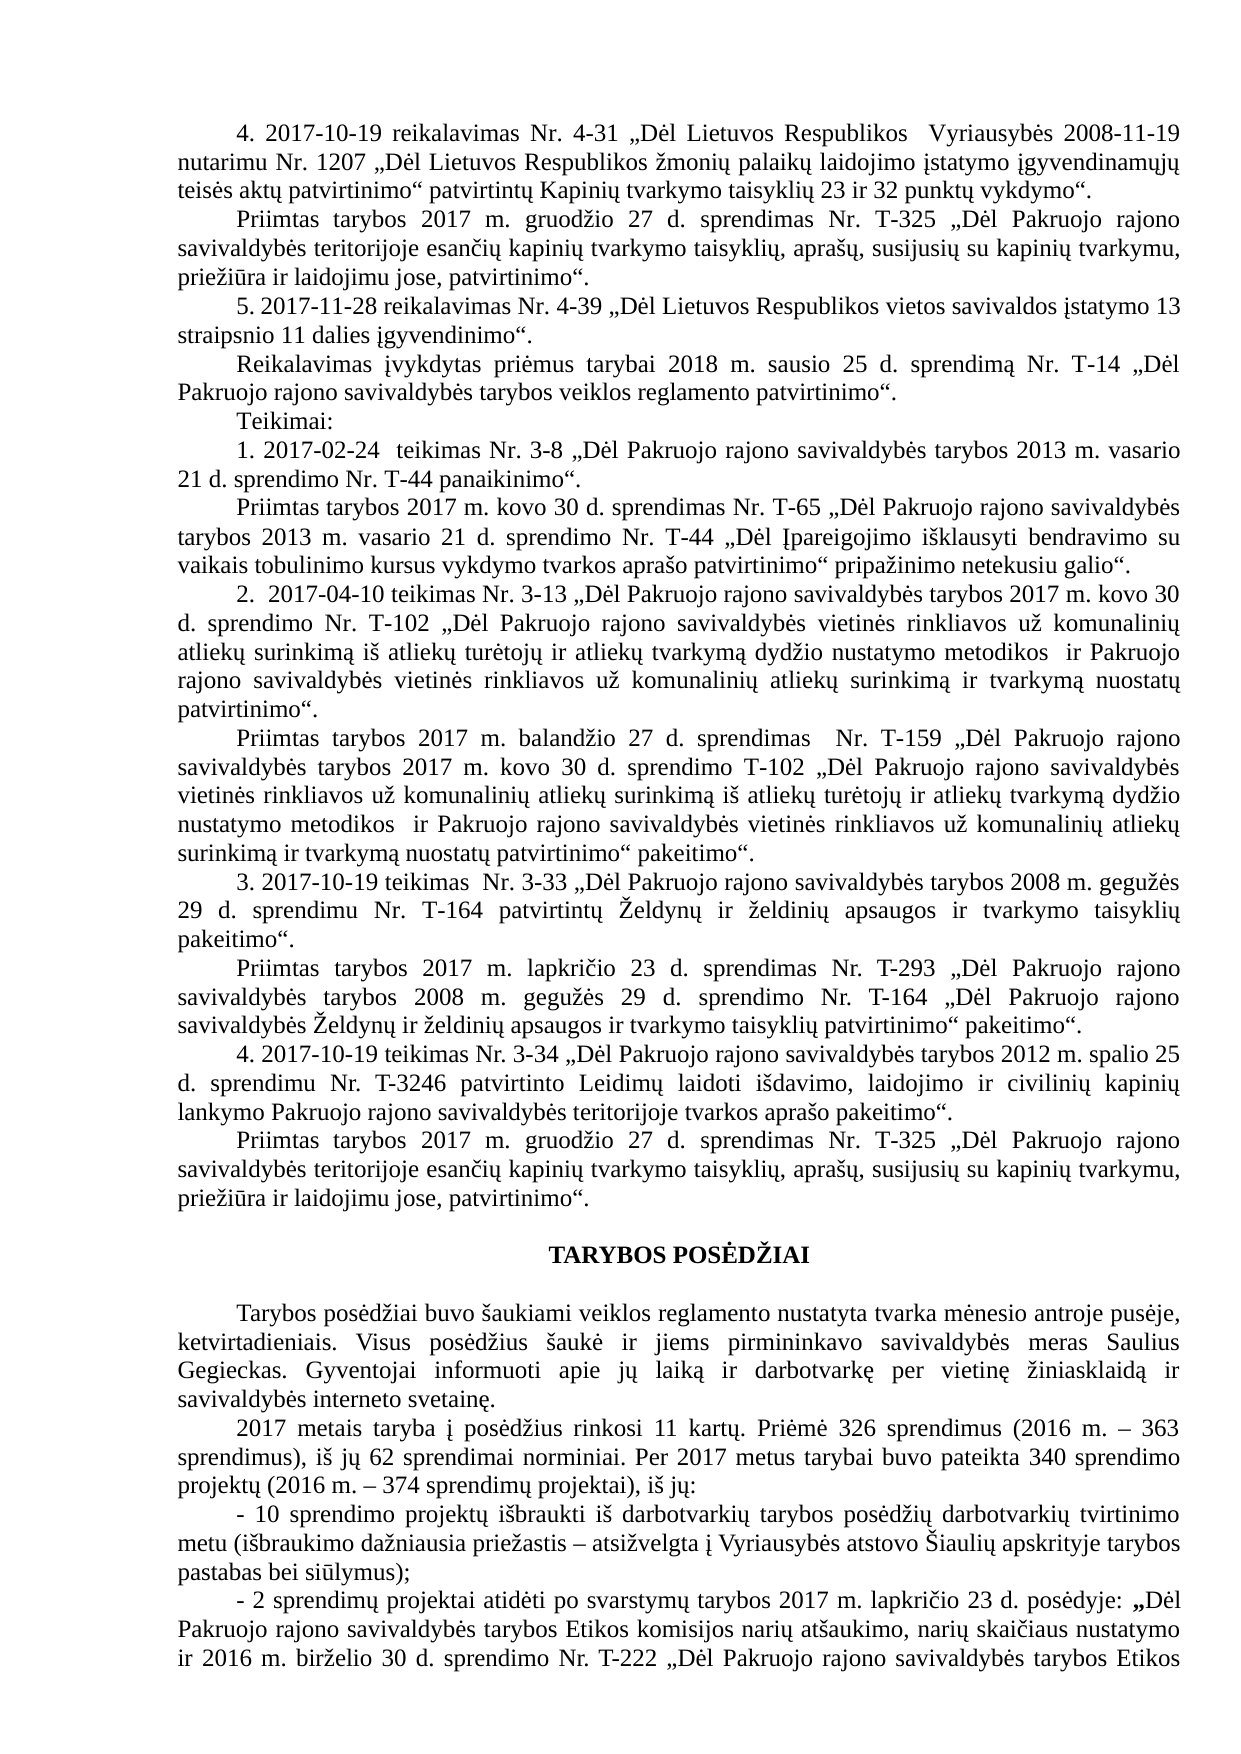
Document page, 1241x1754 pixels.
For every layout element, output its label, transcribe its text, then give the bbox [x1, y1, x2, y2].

text 4. 2017-10-19 reikalavimas Nr. 4-31 „Dėl Lietuvos Respublikos Vyriausybės 2008-11-19 nutarimu Nr. 1207 „Dėl Lietuvos Respublikos žmonių palaikų laidojimo įstatymo įgyvendinamųjų teisės aktų patvirtinimo“ patvirtintų Kapinių tvarkymo taisyklių 23 ir 32 punktų vykdymo“. [177, 118, 1181, 204]
text Priimtas tarybos 2017 m. lapkričio 23 d. sprendimas Nr. T-293 „Dėl Pakruojo rajono savivaldybės tarybos 2008 m. gegužės 29 d. sprendimo Nr. T-164 „Dėl Pakruojo rajono savivaldybės Želdynų ir želdinių apsaugos ir tvarkymo taisyklių patvirtinimo“ pakeitimo“. [177, 953, 1181, 1039]
text Teikimai: [177, 406, 1181, 435]
text Priimtas tarybos 2017 m. gruodžio 27 d. sprendimas Nr. T-325 „Dėl Pakruojo rajono savivaldybės teritorijoje esančių kapinių tvarkymo taisyklių, aprašų, susijusių su kapinių tvarkymu, priežiūra ir laidojimu jose, patvirtinimo“. [177, 204, 1181, 291]
text 1. 2017-02-24 teikimas Nr. 3-8 „Dėl Pakruojo rajono savivaldybės tarybos 2013 m. vasario 21 d. sprendimo Nr. T-44 panaikinimo“. [177, 435, 1181, 492]
text Priimtas tarybos 2017 m. kovo 30 d. sprendimas Nr. T-65 „Dėl Pakruojo rajono savivaldybės tarybos 2013 m. vasario 21 d. sprendimo Nr. T-44 „Dėl Įpareigojimo išklausyti bendravimo su vaikais tobulinimo kursus vykdymo tvarkos aprašo patvirtinimo“ pripažinimo netekusiu galio“. [177, 492, 1181, 579]
text Priimtas tarybos 2017 m. balandžio 27 d. sprendimas Nr. T-159 „Dėl Pakruojo rajono savivaldybės tarybos 2017 m. kovo 30 d. sprendimo T-102 „Dėl Pakruojo rajono savivaldybės vietinės rinkliavos už komunalinių atliekų surinkimą iš atliekų turėtojų ir atliekų tvarkymą dydžio nustatymo metodikos ir Pakruojo rajono savivaldybės vietinės rinkliavos už komunalinių atliekų surinkimą ir tvarkymą nuostatų patvirtinimo“ pakeitimo“. [177, 723, 1181, 867]
text 3. 2017-10-19 teikimas Nr. 3-33 „Dėl Pakruojo rajono savivaldybės tarybos 2008 m. gegužės 29 d. sprendimu Nr. T-164 patvirtintų Želdynų ir želdinių apsaugos ir tvarkymo taisyklių pakeitimo“. [177, 867, 1181, 953]
text Tarybos posėdžiai buvo šaukiami veiklos reglamento nustatyta tvarka mėnesio antroje pusėje, ketvirtadieniais. Visus posėdžius šaukė ir jiems pirmininkavo savivaldybės meras Saulius Gegieckas. Gyventojai informuoti apie jų laiką ir darbotvarkę per vietinę žiniasklaidą ir savivaldybės interneto svetainę. [177, 1298, 1181, 1413]
text Priimtas tarybos 2017 m. gruodžio 27 d. sprendimas Nr. T-325 „Dėl Pakruojo rajono savivaldybės teritorijoje esančių kapinių tvarkymo taisyklių, aprašų, susijusių su kapinių tvarkymu, priežiūra ir laidojimu jose, patvirtinimo“. [177, 1125, 1181, 1212]
text Reikalavimas įvykdytas priėmus tarybai 2018 m. sausio 25 d. sprendimą Nr. T-14 „Dėl Pakruojo rajono savivaldybės tarybos veiklos reglamento patvirtinimo“. [177, 349, 1181, 406]
text TARYBOS POSĖDŽIAI [177, 1241, 1181, 1269]
text 4. 2017-10-19 teikimas Nr. 3-34 „Dėl Pakruojo rajono savivaldybės tarybos 2012 m. spalio 25 d. sprendimu Nr. T-3246 patvirtinto Leidimų laidoti išdavimo, laidojimo ir civilinių kapinių lankymo Pakruojo rajono savivaldybės teritorijoje tvarkos aprašo pakeitimo“. [177, 1039, 1181, 1125]
text - 10 sprendimo projektų išbraukti iš darbotvarkių tarybos posėdžių darbotvarkių tvirtinimo metu (išbraukimo dažniausia priežastis – atsižvelgta į Vyriausybės atstovo Šiaulių apskrityje tarybos pastabas bei siūlymus); [177, 1499, 1181, 1586]
text - 2 sprendimų projektai atidėti po svarstymų tarybos 2017 m. lapkričio 23 d. posėdyje: „Dėl Pakruojo rajono savivaldybės tarybos Etikos komisijos narių atšaukimo, narių skaičiaus nustatymo ir 2016 m. birželio 30 d. sprendimo Nr. T-222 „Dėl Pakruojo rajono savivaldybės tarybos Etikos [177, 1586, 1181, 1672]
text 2017 metais taryba į posėdžius rinkosi 11 kartų. Priėmė 326 sprendimus (2016 m. – 363 sprendimus), iš jų 62 sprendimai norminiai. Per 2017 metus tarybai buvo pateikta 340 sprendimo projektų (2016 m. – 374 sprendimų projektai), iš jų: [177, 1413, 1181, 1499]
text 5. 2017-11-28 reikalavimas Nr. 4-39 „Dėl Lietuvos Respublikos vietos savivaldos įstatymo 13 straipsnio 11 dalies įgyvendinimo“. [177, 291, 1181, 349]
text 2. 2017-04-10 teikimas Nr. 3-13 „Dėl Pakruojo rajono savivaldybės tarybos 2017 m. kovo 30 d. sprendimo Nr. T-102 „Dėl Pakruojo rajono savivaldybės vietinės rinkliavos už komunalinių atliekų surinkimą iš atliekų turėtojų ir atliekų tvarkymą dydžio nustatymo metodikos ir Pakruojo rajono savivaldybės vietinės rinkliavos už komunalinių atliekų surinkimą ir tvarkymą nuostatų patvirtinimo“. [177, 579, 1181, 723]
